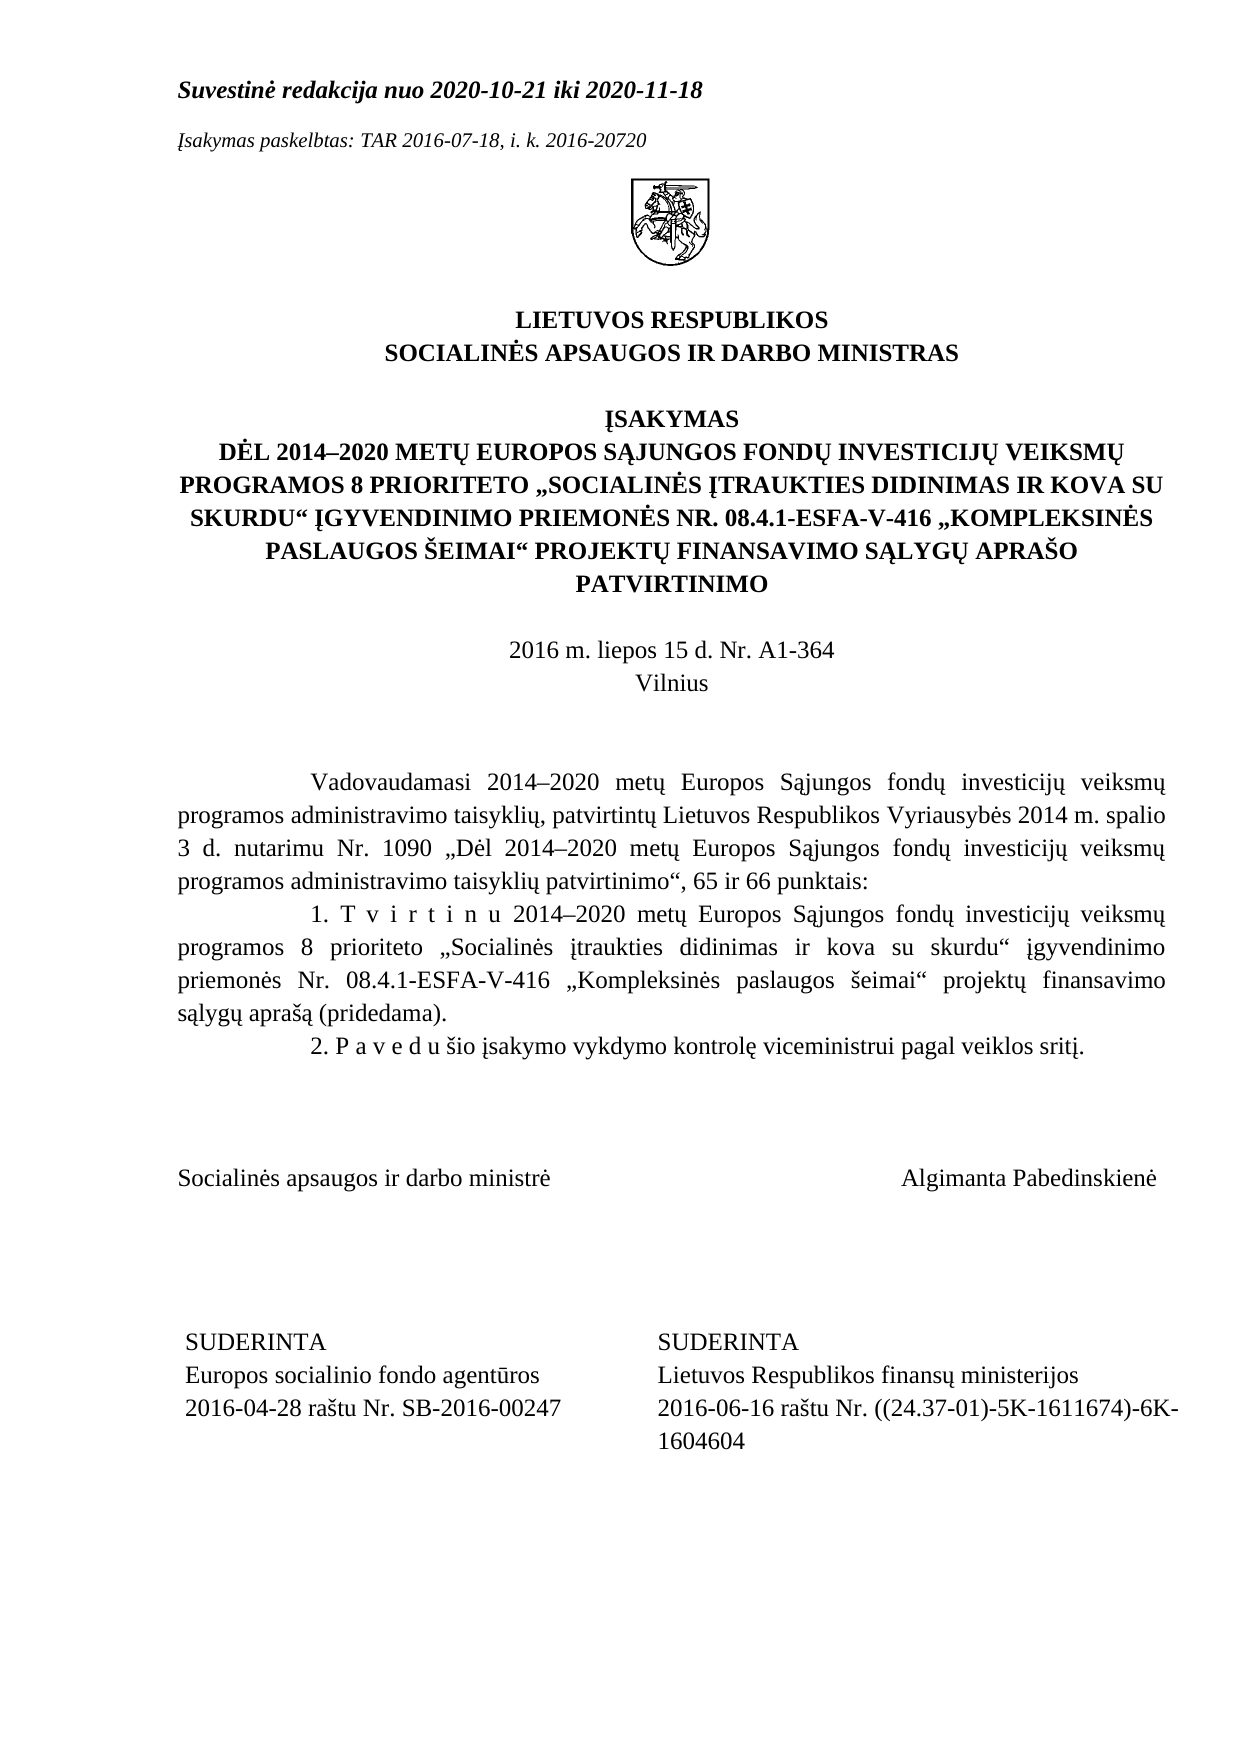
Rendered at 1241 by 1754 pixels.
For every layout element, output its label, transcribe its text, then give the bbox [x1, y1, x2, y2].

text Suvestinė redakcija nuo 2020-10-21 iki 2020-11-18 [177, 75, 1166, 104]
text Vadovaudamasi 2014–2020 metų Europos Sąjungos fondų investicijų veiksmų programos administravimo taisyklių, patvirtintų Lietuvos Respublikos Vyriausybės 2014 m. spalio 3 d. nutarimu Nr. 1090 „Dėl 2014–2020 metų Europos Sąjungos fondų investicijų veiksmų programos administravimo taisyklių patvirtinimo“, 65 ir 66 punktais: [177, 767, 1166, 895]
text ĮSAKYMAS [177, 404, 1166, 433]
text 1. T v i r t i n u 2014–2020 metų Europos Sąjungos fondų investicijų veiksmų programos 8 prioriteto „Socialinės įtraukties didinimas ir kova su skurdu“ įgyvendinimo priemonės Nr. 08.4.1-ESFA-V-416 „Kompleksinės paslaugos šeimai“ projektų finansavimo sąlygų aprašą (pridedama). [177, 899, 1166, 1027]
table_header SUDERINTA Lietuvos Respublikos finansų ministerijos 2016-06-16 raštu Nr. ((24.37-01)-5K-1611674)-6K-1604604 [646, 1327, 1207, 1459]
text DĖL 2014–2020 METŲ EUROPOS SĄJUNGOS FONDŲ INVESTICIJŲ VEIKSMŲ PROGRAMOS 8 PRIORITETO „SOCIALINĖS ĮTRAUKTIES DIDINIMAS IR KOVA SU SKURDU“ ĮGYVENDINIMO PRIEMONĖS NR. 08.4.1-ESFA-V-416 „KOMPLEKSINĖS PASLAUGOS ŠEIMAI“ PROJEKTŲ FINANSAVIMO SĄLYGŲ APRAŠO PATVIRTINIMO [177, 437, 1166, 598]
table_header SUDERINTA Europos socialinio fondo agentūros 2016-04-28 raštu Nr. SB-2016-00247 [174, 1327, 646, 1459]
text 2. P a v e d u šio įsakymo vykdymo kontrolę viceministrui pagal veiklos sritį. [177, 1031, 1166, 1060]
text Įsakymas paskelbtas: TAR 2016-07-18, i. k. 2016-20720 [177, 128, 1166, 152]
text 2016 m. liepos 15 d. Nr. A1-364 [177, 635, 1166, 664]
text Socialinės apsaugos ir darbo ministrė Algimanta Pabedinskienė [177, 1163, 1166, 1192]
text SOCIALINĖS APSAUGOS IR DARBO MINISTRAS [177, 338, 1166, 367]
text LIETUVOS RESPUBLIKOS [177, 305, 1166, 334]
text Vilnius [177, 668, 1166, 697]
